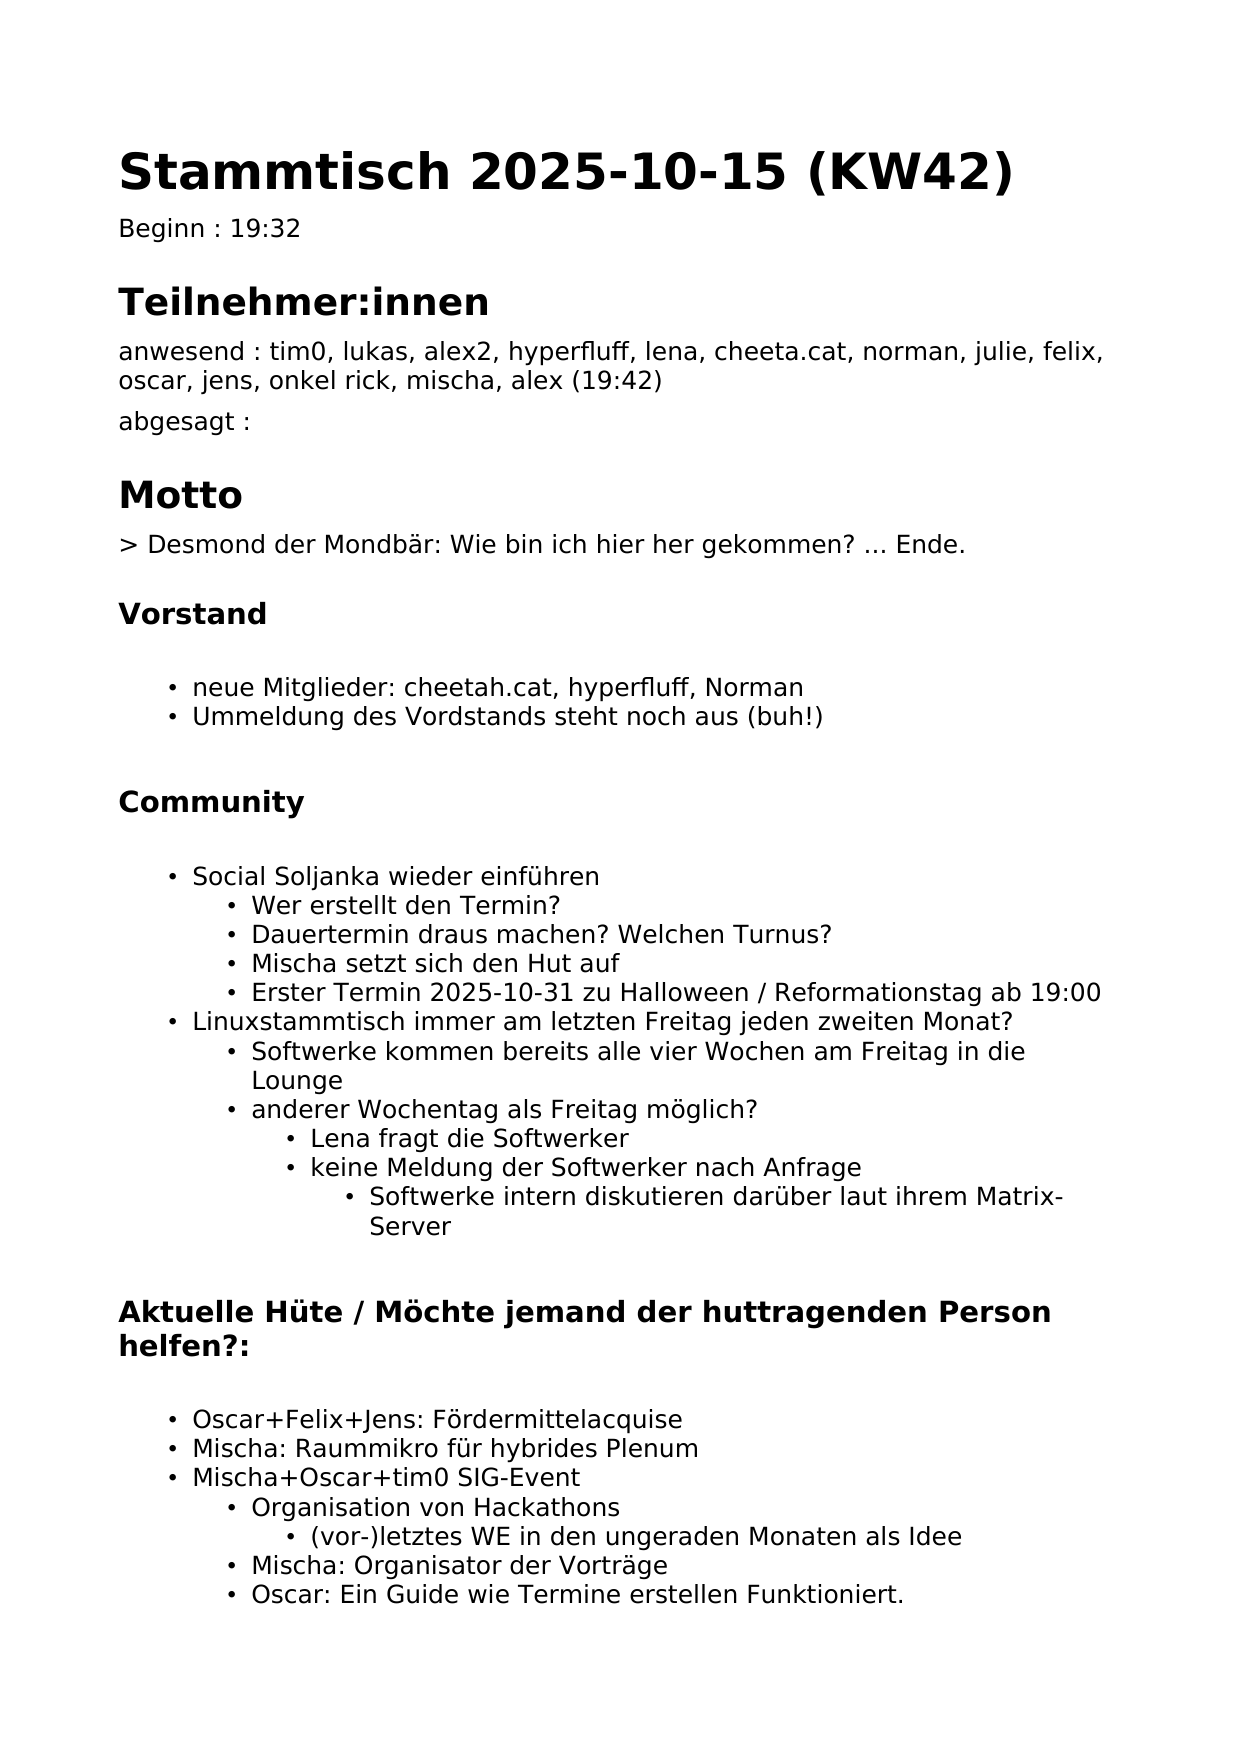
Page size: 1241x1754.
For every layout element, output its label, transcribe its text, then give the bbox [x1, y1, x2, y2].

list Erster Termin 2025-10-31 zu Halloween / Reformationstag ab 19:00 [236, 978, 1122, 1007]
subtitle Community [118, 786, 1122, 820]
list Mischa: Organisator der Vorträge [236, 1551, 1122, 1580]
list Dauertermin draus machen? Welchen Turnus? [236, 920, 1122, 949]
list Mischa setzt sich den Hut auf [236, 949, 1122, 978]
subtitle Teilnehmer:innen [118, 281, 1122, 324]
list Linuxstammtisch immer am letzten Freitag jeden zweiten Monat? [177, 1007, 1122, 1037]
list Softwerke kommen bereits alle vier Wochen am Freitag in die Lounge [236, 1037, 1122, 1095]
list keine Meldung der Softwerker nach Anfrage [295, 1153, 1122, 1182]
list (vor-)letztes WE in den ungeraden Monaten als Idee [295, 1522, 1122, 1551]
list Social Soljanka wieder einführen [177, 862, 1122, 891]
text anwesend : tim0, lukas, alex2, hyperfluff, lena, cheeta.cat, norman, julie, felix, oscar, jens, onkel rick, mischa, alex (19:42) [118, 337, 1122, 395]
list Mischa+Oscar+tim0 SIG-Event [177, 1463, 1122, 1493]
subtitle Aktuelle Hüte / Möchte jemand der huttragenden Person helfen?: [118, 1295, 1122, 1363]
list Wer erstellt den Termin? [236, 891, 1122, 920]
subtitle Motto [118, 474, 1122, 518]
list Organisation von Hackathons [236, 1493, 1122, 1522]
text > Desmond der Mondbär: Wie bin ich hier her gekommen? ... Ende. [118, 530, 1122, 559]
list Mischa: Raummikro für hybrides Plenum [177, 1434, 1122, 1463]
subtitle Stammtisch 2025-10-15 (KW42) [118, 143, 1122, 201]
list Oscar+Felix+Jens: Fördermittelacquise [177, 1405, 1122, 1434]
list Softwerke intern diskutieren darüber laut ihrem Matrix-Server [354, 1182, 1122, 1241]
text Beginn : 19:32 [118, 214, 1122, 243]
text abgesagt : [118, 407, 1122, 437]
list neue Mitglieder: cheetah.cat, hyperfluff, Norman [177, 673, 1122, 702]
list anderer Wochentag als Freitag möglich? [236, 1095, 1122, 1124]
list Ummeldung des Vordstands steht noch aus (buh!) [177, 702, 1122, 731]
list Lena fragt die Softwerker [295, 1124, 1122, 1153]
list Oscar: Ein Guide wie Termine erstellen Funktioniert. [236, 1580, 1122, 1609]
subtitle Vorstand [118, 597, 1122, 631]
